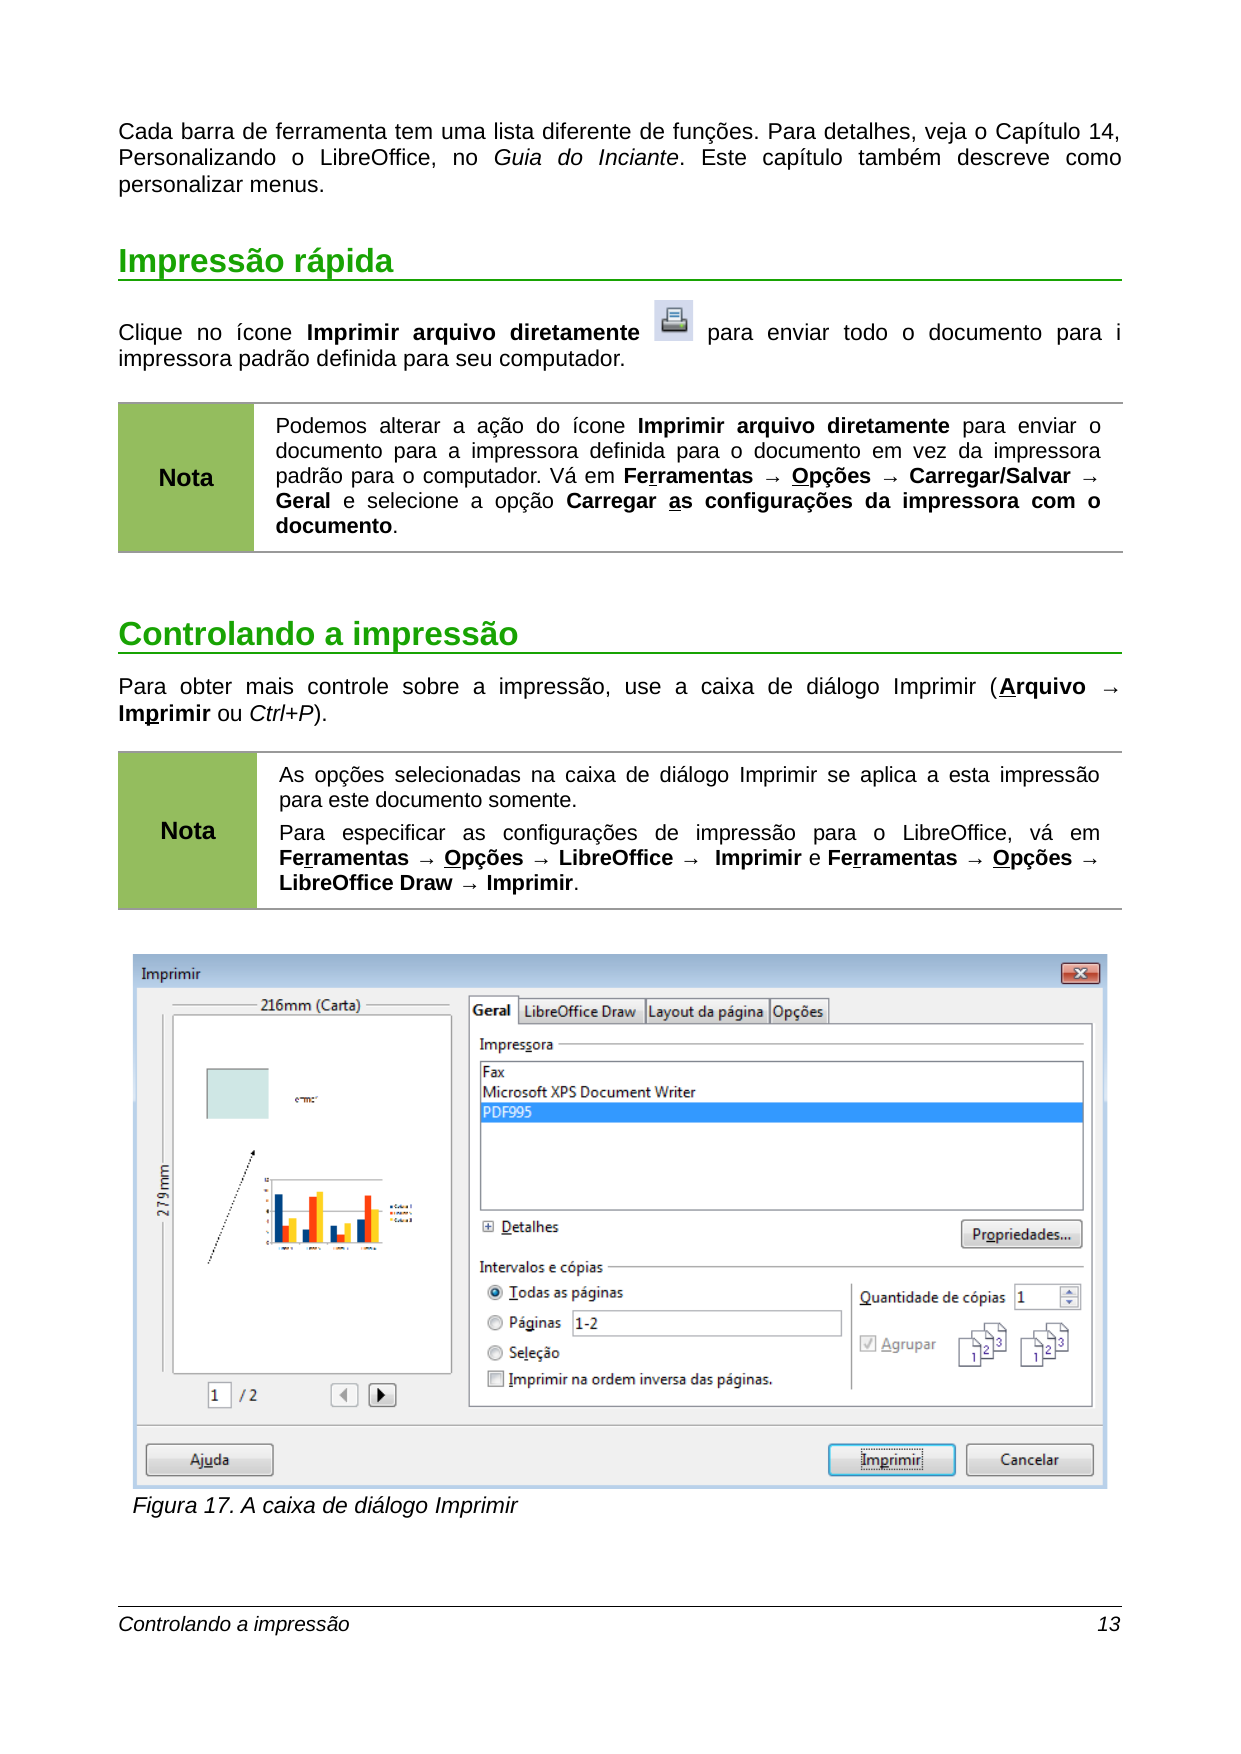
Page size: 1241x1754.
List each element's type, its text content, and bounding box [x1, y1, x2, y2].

subtitle Impressão rápida [118, 241, 1122, 279]
subtitle Controlando a impressão [118, 614, 1122, 652]
text Figura 17. A caixa de diálogo Imprimir [132, 1489, 1108, 1518]
table_header Nota [118, 753, 257, 908]
picture [132, 954, 1108, 1489]
table_header As opções selecionadas na caixa de diálogo Imprimir se aplica a esta impressão para este documento somente. Para especificar as configurações de impressão para o LibreOffice, vá em Ferramentas → Opções → LibreOffice → Imprimir e Ferramentas → Opções → LibreOffice Draw → Imprimir. [258, 753, 1122, 908]
text Clique no ícone Imprimir arquivo diretamente para enviar todo o documento para i impressora padrão definida para seu computador. [118, 300, 1122, 372]
table_header Podemos alterar a ação do ícone Imprimir arquivo diretamente para enviar o documento para a impressora definida para o documento em vez da impressora padrão para o computador. Vá em Ferramentas → Opções → Carregar/Salvar → Geral e selecione a opção Carregar as configurações da impressora com o documento. [254, 404, 1122, 551]
text Cada barra de ferramenta tem uma lista diferente de funções. Para detalhes, veja o Capítulo 14, Personalizando o LibreOffice, no Guia do Inciante. Este capítulo também descreve como personalizar menus. [118, 118, 1122, 197]
text Para obter mais controle sobre a impressão, use a caixa de diálogo Imprimir (Arquivo → Imprimir ou Ctrl+P). [118, 673, 1122, 726]
table_header Nota [118, 404, 254, 551]
picture [654, 300, 694, 341]
